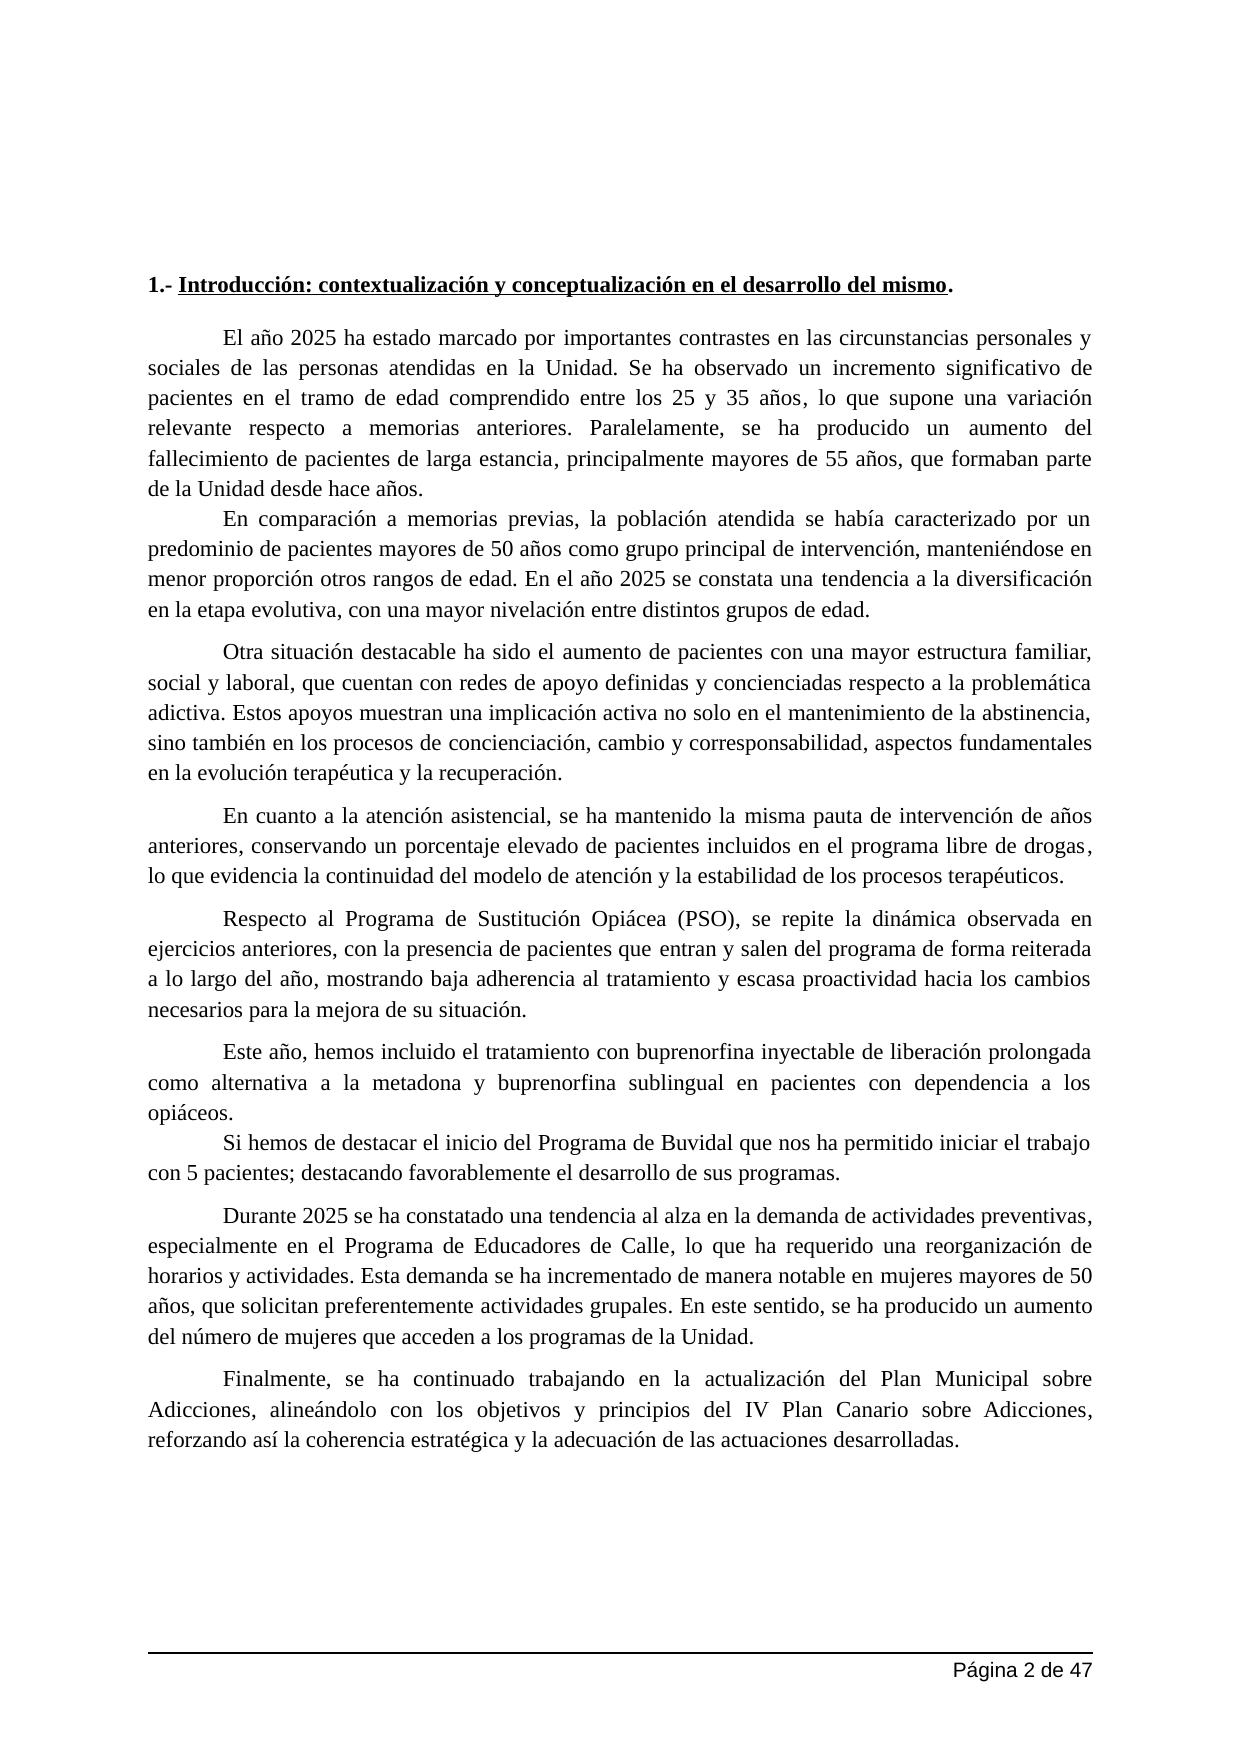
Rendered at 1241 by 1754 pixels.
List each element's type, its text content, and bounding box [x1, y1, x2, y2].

text Respecto al Programa de Sustitución Opiácea (PSO), se repite la dinámica observada en ejercicios anteriores, con la presencia de pacientes que entran y salen del programa de forma reiterada a lo largo del año, mostrando baja adherencia al tratamiento y escasa proactividad hacia los cambios necesarios para la mejora de su situación. [148, 905, 1093, 1022]
text En cuanto a la atención asistencial, se ha mantenido la misma pauta de intervención de años anteriores, conservando un porcentaje elevado de pacientes incluidos en el programa libre de drogas, lo que evidencia la continuidad del modelo de atención y la estabilidad de los procesos terapéuticos. [148, 802, 1093, 889]
text Finalmente, se ha continuado trabajando en la actualización del Plan Municipal sobre Adicciones, alineándolo con los objetivos y principios del IV Plan Canario sobre Adicciones, reforzando así la coherencia estratégica y la adecuación de las actuaciones desarrolladas. [148, 1366, 1093, 1452]
text Otra situación destacable ha sido el aumento de pacientes con una mayor estructura familiar, social y laboral, que cuentan con redes de apoyo definidas y concienciadas respecto a la problemática adictiva. Estos apoyos muestran una implicación activa no solo en el mantenimiento de la abstinencia, sino también en los procesos de concienciación, cambio y corresponsabilidad, aspectos fundamentales en la evolución terapéutica y la recuperación. [148, 638, 1093, 786]
text El año 2025 ha estado marcado por importantes contrastes en las circunstancias personales y sociales de las personas atendidas en la Unidad. Se ha observado un incremento significativo de pacientes en el tramo de edad comprendido entre los 25 y 35 años, lo que supone una variación relevante respecto a memorias anteriores. Paralelamente, se ha producido un aumento del fallecimiento de pacientes de larga estancia, principalmente mayores de 55 años, que formaban parte de la Unidad desde hace años. [148, 324, 1093, 501]
text Si hemos de destacar el inicio del Programa de Buvidal que nos ha permitido iniciar el trabajo con 5 pacientes; destacando favorablemente el desarrollo de sus programas. [148, 1129, 1093, 1186]
text Durante 2025 se ha constatado una tendencia al alza en la demanda de actividades preventivas, especialmente en el Programa de Educadores de Calle, lo que ha requerido una reorganización de horarios y actividades. Esta demanda se ha incrementado de manera notable en mujeres mayores de 50 años, que solicitan preferentemente actividades grupales. En este sentido, se ha producido un aumento del número de mujeres que acceden a los programas de la Unidad. [148, 1202, 1093, 1349]
text 1.- Introducción: contextualización y conceptualización en el desarrollo del mismo. [148, 271, 1093, 297]
text Este año, hemos incluido el tratamiento con buprenorfina inyectable de liberación prolongada como alternativa a la metadona y buprenorfina sublingual en pacientes con dependencia a los opiáceos. [148, 1038, 1093, 1125]
text En comparación a memorias previas, la población atendida se había caracterizado por un predominio de pacientes mayores de 50 años como grupo principal de intervención, manteniéndose en menor proporción otros rangos de edad. En el año 2025 se constata una tendencia a la diversificación en la etapa evolutiva, con una mayor nivelación entre distintos grupos de edad. [148, 505, 1093, 622]
